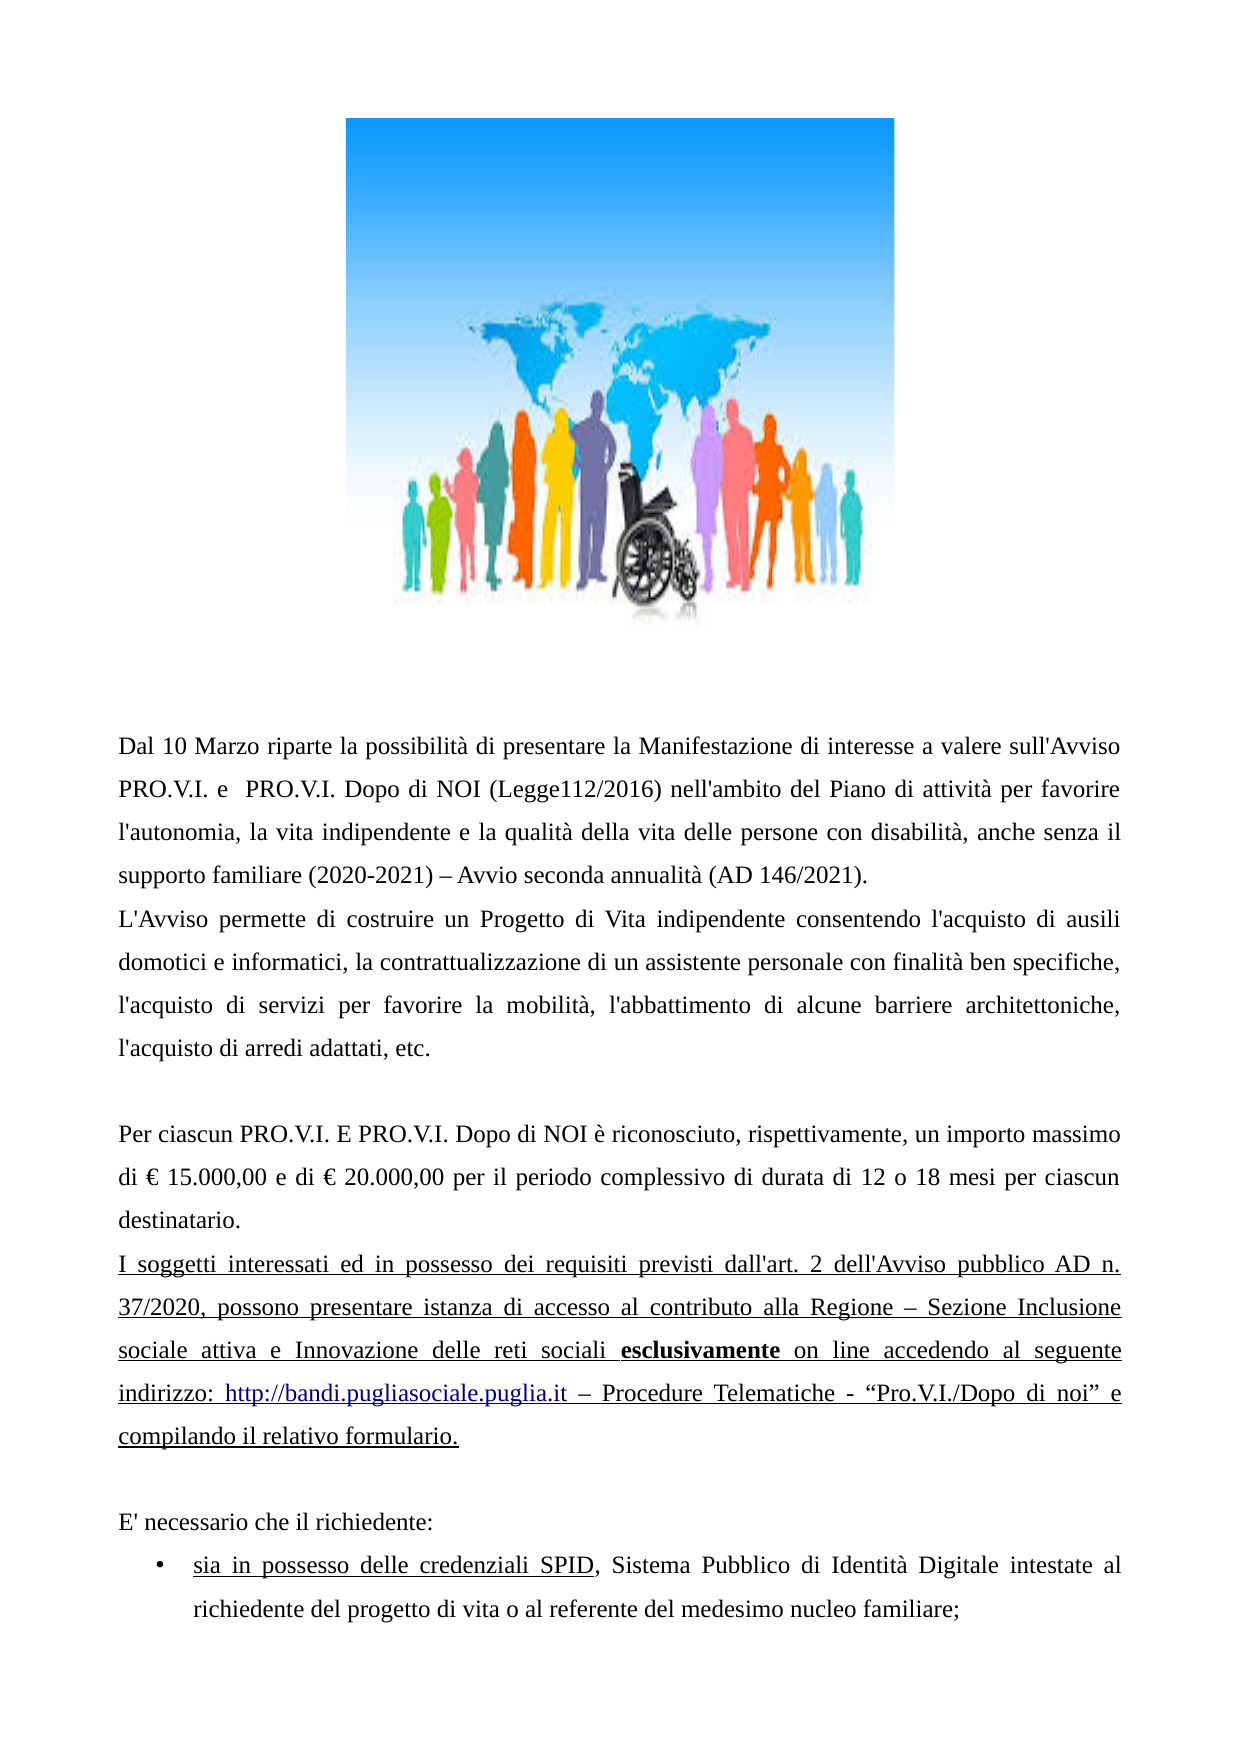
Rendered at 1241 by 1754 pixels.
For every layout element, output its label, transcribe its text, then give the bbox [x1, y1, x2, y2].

text compilando il relativo formulario. [118, 1404, 1122, 1450]
text L'Avviso permette di costruire un Progetto di Vita indipendente consentendo l'acquisto di ausili domotici e informatici, la contrattualizzazione di un assistente personale con finalità ben specifiche, l'acquisto di servizi per favorire la mobilità, l'abbattimento di alcune barriere architettoniche, l'acquisto di arredi adattati, etc. [118, 904, 1122, 1062]
text sociale attiva e Innovazione delle reti sociali esclusivamente on line accedendo al seguente [118, 1318, 1122, 1360]
text E' necessario che il richiedente: [118, 1507, 1122, 1536]
list sia in possesso delle credenziali SPID, Sistema Pubblico di Identità Digitale intestate al richiedente del progetto di vita o al referente del medesimo nucleo familiare; [156, 1551, 1122, 1622]
text I soggetti interessati ed in possesso dei requisiti previsti dall'art. 2 dell'Avviso pubblico AD n. 37/2020, possono presentare istanza di accesso al contributo alla Regione – Sezione Inclusione [118, 1249, 1122, 1317]
text Dal 10 Marzo riparte la possibilità di presentare la Manifestazione di interesse a valere sull'Avviso PRO.V.I. e PRO.V.I. Dopo di NOI (Legge112/2016) nell'ambito del Piano di attività per favorire l'autonomia, la vita indipendente e la qualità della vita delle persone con disabilità, anche senza il supporto familiare (2020-2021) – Avvio seconda annualità (AD 146/2021). [118, 731, 1122, 889]
text indirizzo: http://bandi.pugliasociale.puglia.it – Procedure Telematiche - “Pro.V.I./Dopo di noi” e [118, 1361, 1122, 1403]
text Per ciascun PRO.V.I. E PRO.V.I. Dopo di NOI è riconosciuto, rispettivamente, un importo massimo di € 15.000,00 e di € 20.000,00 per il periodo complessivo di durata di 12 o 18 mesi per ciascun destinatario. [118, 1119, 1122, 1234]
